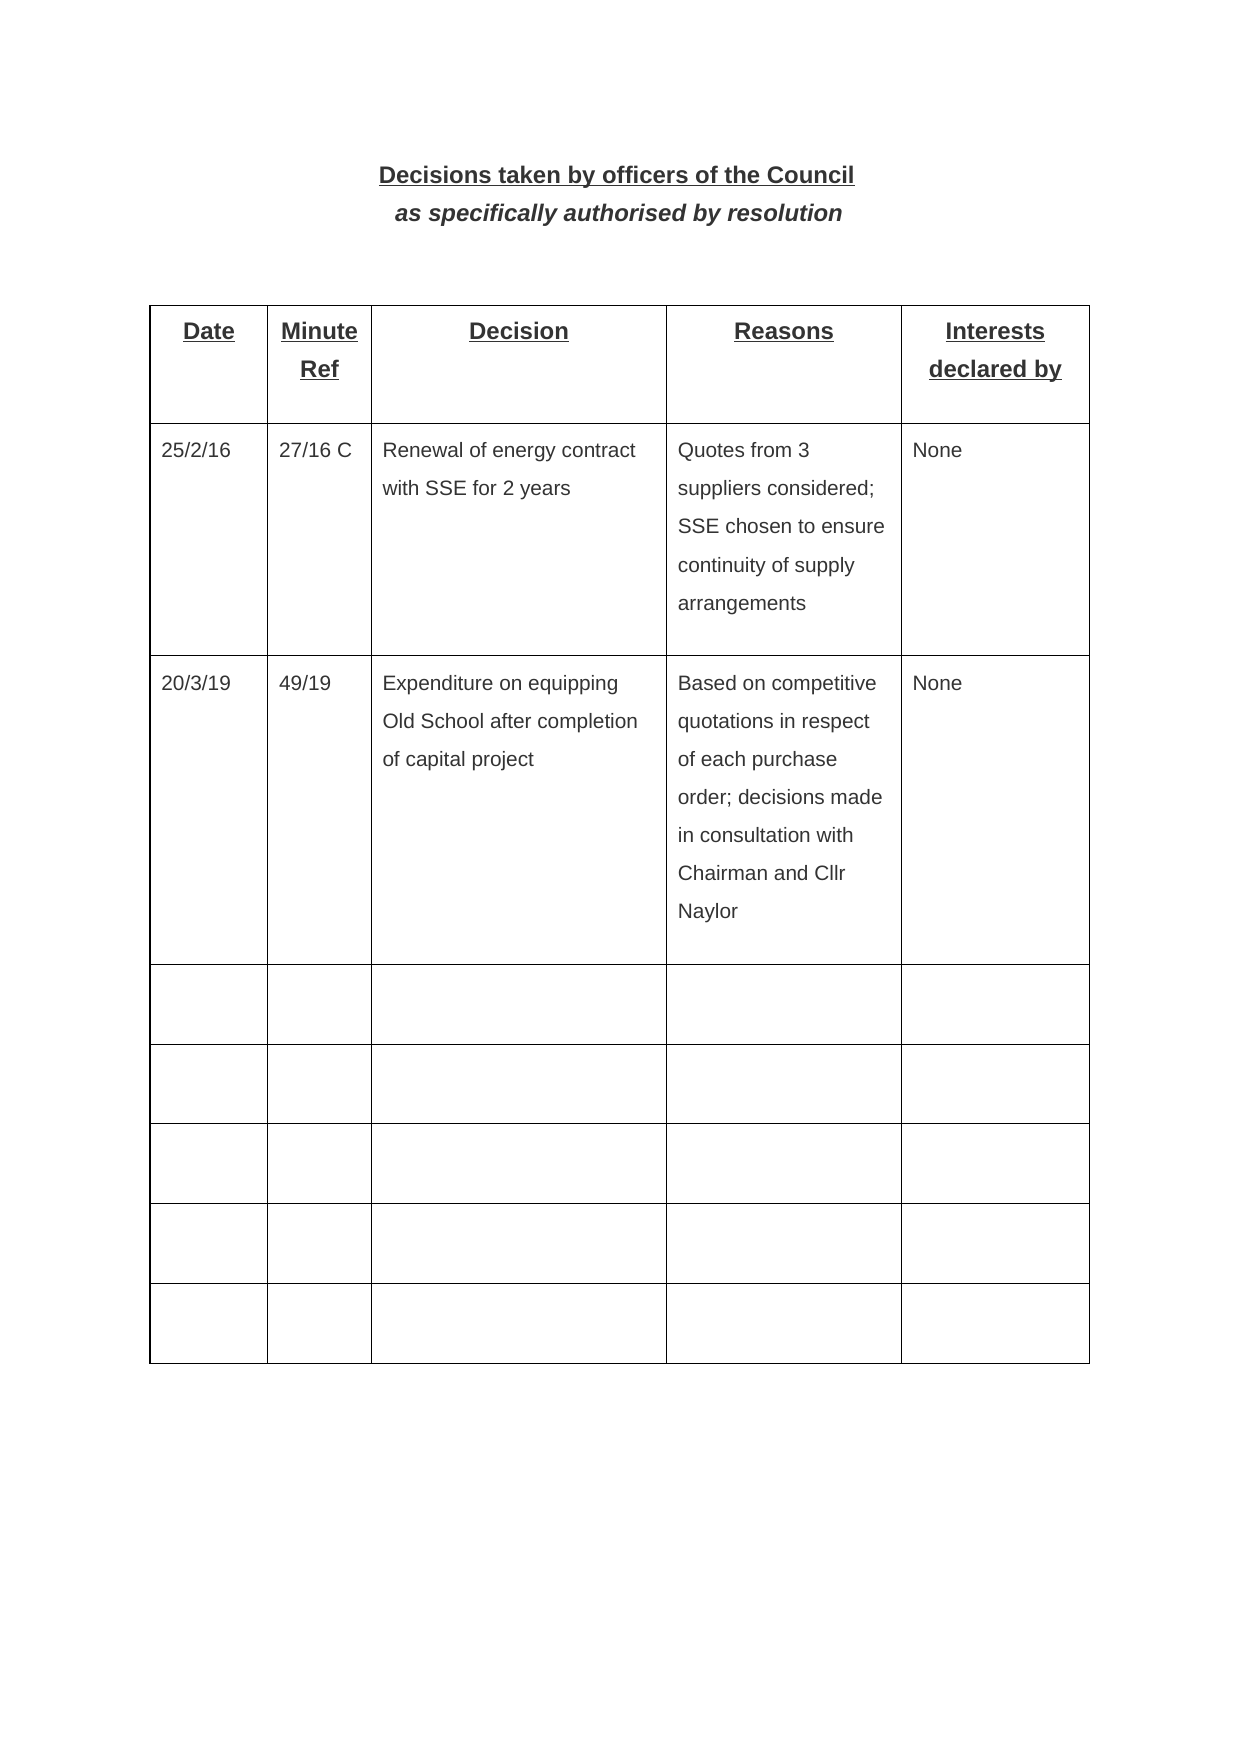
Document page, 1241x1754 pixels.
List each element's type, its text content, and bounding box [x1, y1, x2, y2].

table_cell [667, 1124, 901, 1203]
table_header Minute Ref [268, 306, 371, 423]
table_cell [667, 1045, 901, 1123]
table_cell [372, 1204, 666, 1283]
table_cell 25/2/16 [151, 424, 267, 655]
table_cell [902, 965, 1089, 1043]
table_cell Based on competitive quotations in respect of each purchase order; decisions made in consultation with Chairman and Cllr Naylor [667, 656, 901, 964]
table_header Decision [372, 306, 666, 423]
table_cell [667, 1204, 901, 1283]
table_cell [151, 965, 267, 1043]
table_cell 20/3/19 [151, 656, 267, 964]
table_cell [902, 1045, 1089, 1123]
table_cell Expenditure on equipping Old School after completion of capital project [372, 656, 666, 964]
table_cell [268, 1204, 371, 1283]
table_cell [151, 1204, 267, 1283]
table_header Reasons [667, 306, 901, 423]
table_cell 27/16 C [268, 424, 371, 655]
table_cell [268, 965, 371, 1043]
table_header Interests declared by [902, 306, 1089, 423]
table_cell [372, 1284, 666, 1363]
table_cell None [902, 424, 1089, 655]
table_cell [151, 1124, 267, 1203]
table_cell Renewal of energy contract with SSE for 2 years [372, 424, 666, 655]
table_cell [372, 1045, 666, 1123]
table_cell 49/19 [268, 656, 371, 964]
text as specifically authorised by resolution [150, 188, 1090, 226]
table_cell [268, 1284, 371, 1363]
table_header Date [151, 306, 267, 423]
table_cell [151, 1284, 267, 1363]
table_cell [902, 1204, 1089, 1283]
table_cell [268, 1124, 371, 1203]
table_cell [268, 1045, 371, 1123]
table_cell Quotes from 3 suppliers considered; SSE chosen to ensure continuity of supply arrangements [667, 424, 901, 655]
text Decisions taken by officers of the Council [150, 150, 1090, 188]
table_cell [667, 1284, 901, 1363]
table_cell [372, 965, 666, 1043]
table_cell [902, 1124, 1089, 1203]
table_cell [151, 1045, 267, 1123]
table_cell [667, 965, 901, 1043]
table_cell [902, 1284, 1089, 1363]
table_cell [372, 1124, 666, 1203]
table_cell None [902, 656, 1089, 964]
